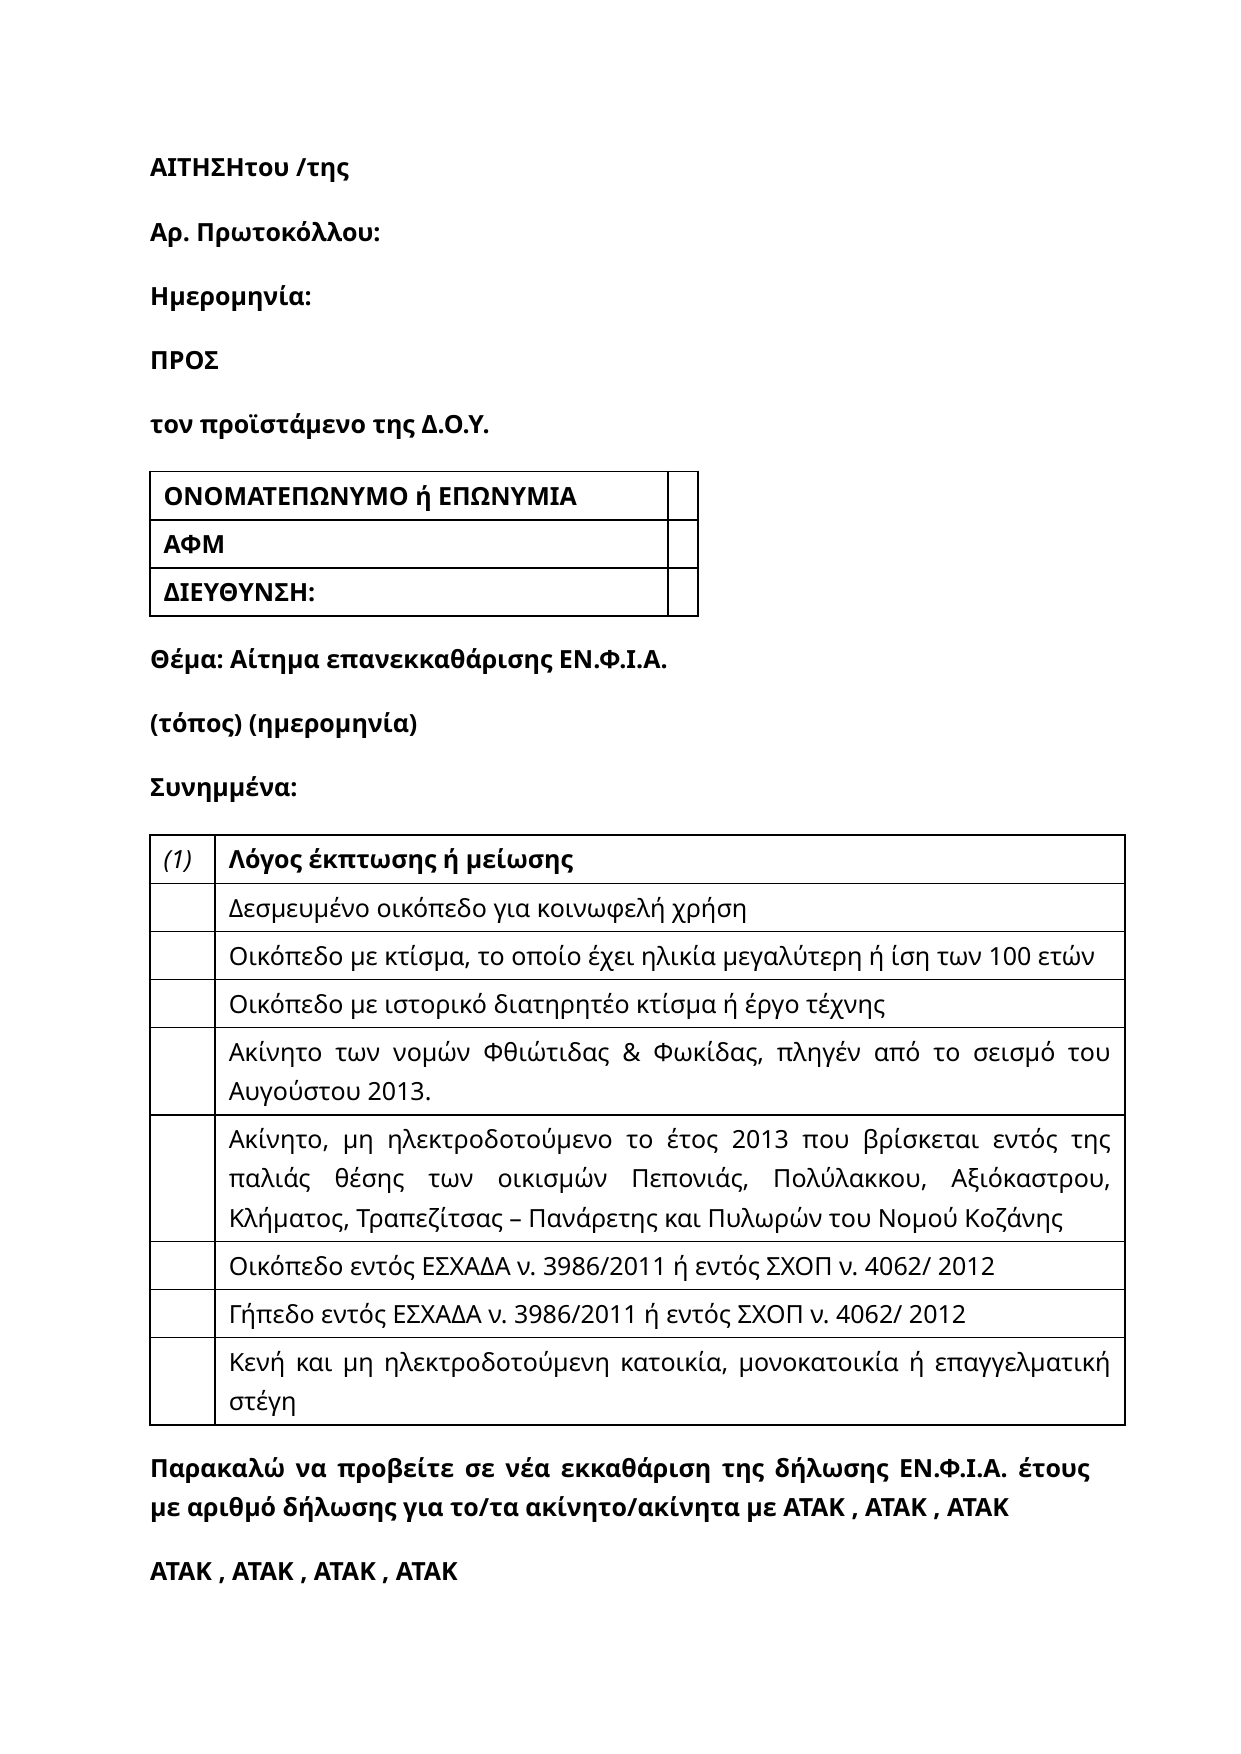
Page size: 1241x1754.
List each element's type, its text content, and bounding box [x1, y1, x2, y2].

table_cell Ακίνητο των νομών Φθιώτιδας & Φωκίδας, πληγέν από το σεισμό του Αυγούστου 2013. [216, 1028, 1124, 1114]
table_cell [669, 521, 697, 567]
table_cell [151, 1290, 214, 1337]
table_header (1) [151, 836, 214, 882]
table_header [669, 472, 697, 519]
table_header Λόγος έκπτωσης ή μείωσης [216, 836, 1124, 882]
table_cell Γήπεδο εντός ΕΣΧΑΔΑ ν. 3986/2011 ή εντός ΣΧΟΠ ν. 4062/ 2012 [216, 1290, 1124, 1337]
text ΑΤΑΚ , ΑΤΑΚ , ΑΤΑΚ , ΑΤΑΚ [150, 1554, 1090, 1588]
table_cell Οικόπεδο με κτίσμα, το οποίο έχει ηλικία μεγαλύτερη ή ίση των 100 ετών [216, 932, 1124, 979]
text Αρ. Πρωτοκόλλου: [150, 214, 1090, 248]
text (τόπος) (ημερομηνία) [150, 706, 1090, 740]
text τον προϊστάμενο της Δ.Ο.Υ. [150, 407, 1090, 441]
table_cell Οικόπεδο εντός ΕΣΧΑΔΑ ν. 3986/2011 ή εντός ΣΧΟΠ ν. 4062/ 2012 [216, 1242, 1124, 1289]
text Ημερομηνία: [150, 278, 1090, 312]
table_cell [151, 1338, 214, 1424]
table_cell [151, 1242, 214, 1289]
text ΑΙΤΗΣΗτου /της [150, 150, 1090, 184]
table_cell [151, 884, 214, 931]
table_cell Οικόπεδο με ιστορικό διατηρητέο κτίσμα ή έργο τέχνης [216, 980, 1124, 1027]
table_cell ΔΙΕΥΘΥΝΣΗ: [151, 569, 667, 615]
text Συνημμένα: [150, 770, 1090, 804]
table_cell Κενή και μη ηλεκτροδοτούμενη κατοικία, μονοκατοικία ή επαγγελματική στέγη [216, 1338, 1124, 1424]
table_cell [151, 980, 214, 1027]
table_header ΟΝΟΜΑΤΕΠΩΝΥΜΟ ή ΕΠΩΝΥΜΙΑ [151, 472, 667, 519]
text ΠΡΟΣ [150, 342, 1090, 377]
text Παρακαλώ να προβείτε σε νέα εκκαθάριση της δήλωσης ΕΝ.Φ.Ι.Α. έτους με αριθμό δήλωσης για το/τα ακίνητο/ακίνητα με ΑΤΑΚ , ΑΤΑΚ , ΑΤΑΚ [150, 1451, 1090, 1524]
table_cell [151, 1028, 214, 1114]
table_cell [669, 569, 697, 615]
text Θέμα: Αίτημα επανεκκαθάρισης ΕΝ.Φ.Ι.Α. [150, 642, 1090, 676]
table_cell Δεσμευμένο οικόπεδο για κοινωφελή χρήση [216, 884, 1124, 931]
table_cell [151, 932, 214, 979]
table_cell [151, 1116, 214, 1241]
table_cell ΑΦΜ [151, 521, 667, 567]
table_cell Ακίνητο, μη ηλεκτροδοτούμενο το έτος 2013 που βρίσκεται εντός της παλιάς θέσης των οικισμών Πεπονιάς, Πολύλακκου, Αξιόκαστρου, Κλήματος, Τραπεζίτσας – Πανάρετης και Πυλωρών του Νομού Κοζάνης [216, 1116, 1124, 1241]
